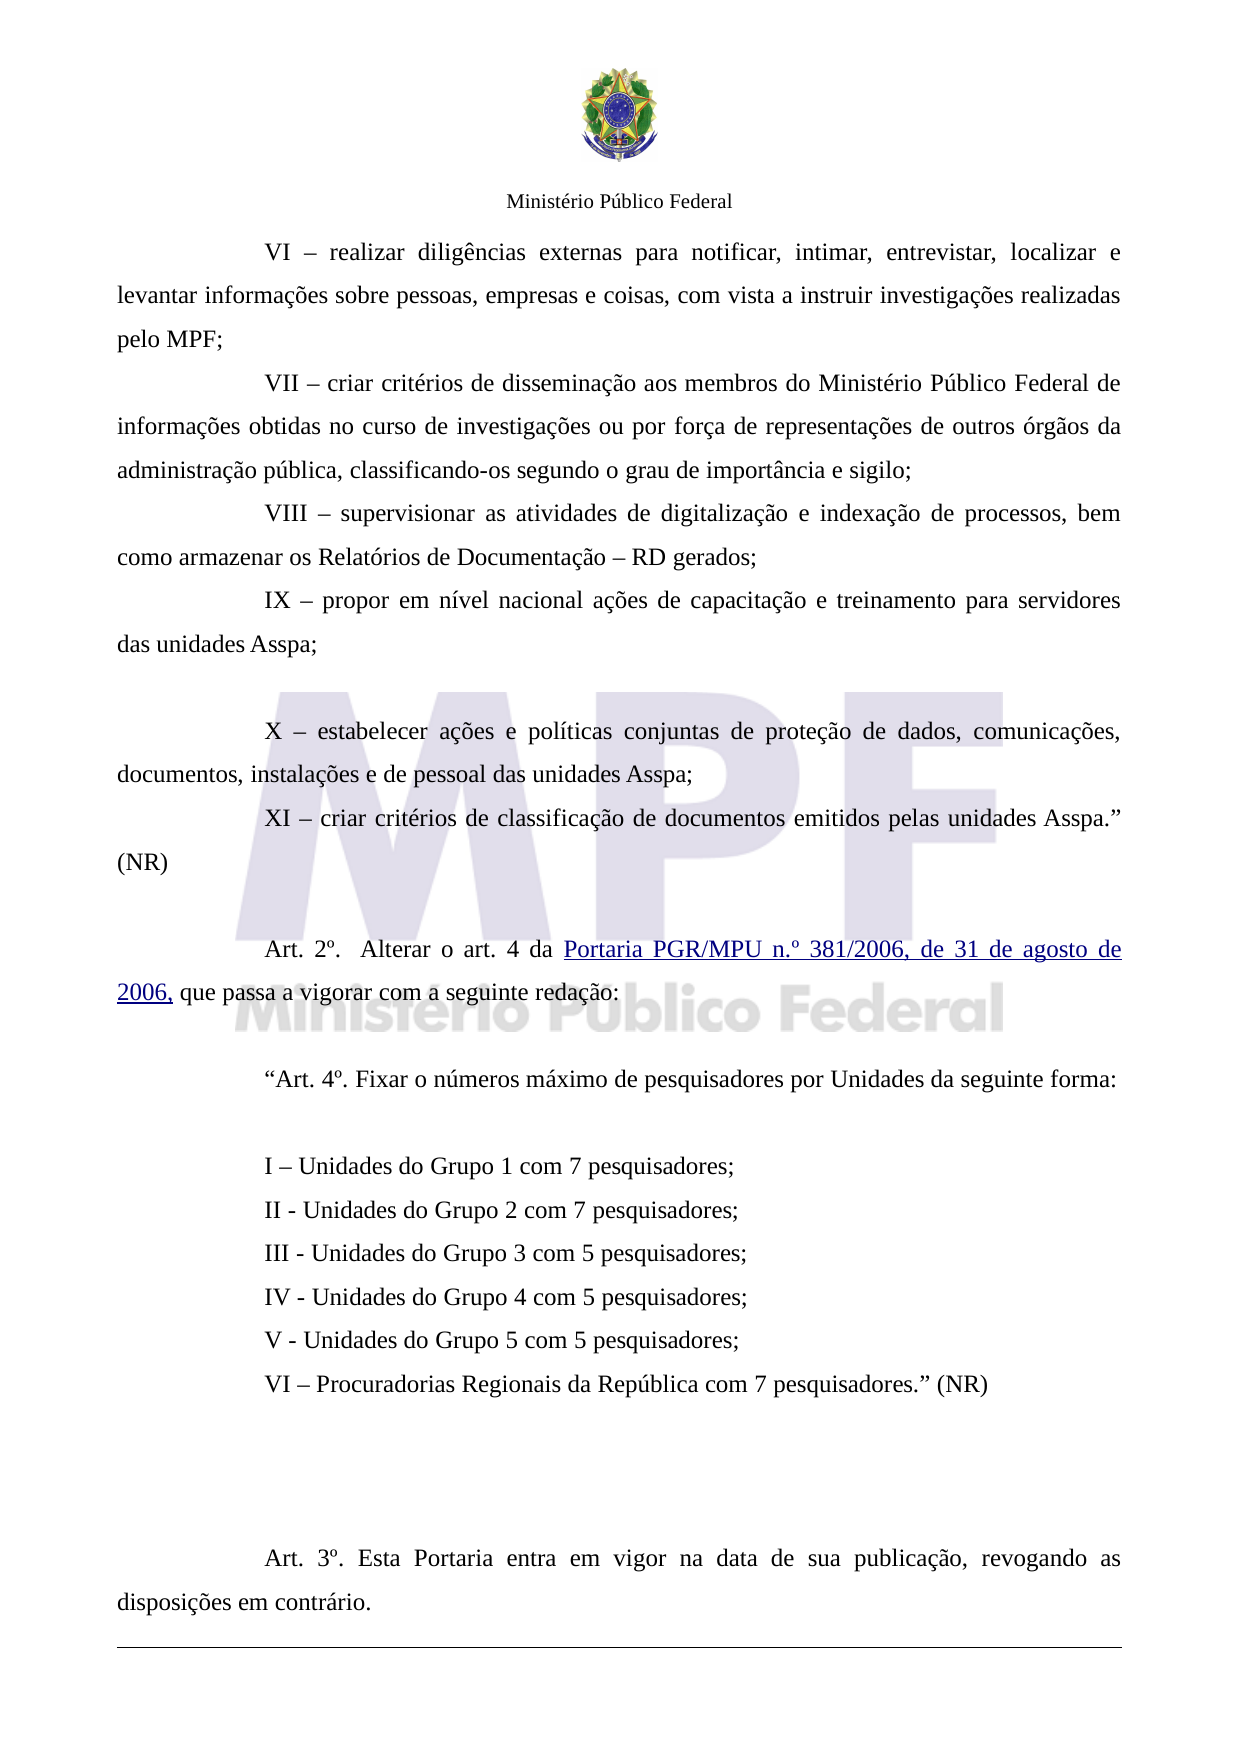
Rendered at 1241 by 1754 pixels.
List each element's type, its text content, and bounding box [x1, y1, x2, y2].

text VII – criar critérios de disseminação aos membros do Ministério Público Federal de informações obtidas no curso de investigações ou por força de representações de outros órgãos da administração pública, classificando-os segundo o grau de importância e sigilo; [117, 367, 1122, 483]
text VI – Procuradorias Regionais da República com 7 pesquisadores.” (NR) [117, 1369, 1122, 1398]
picture [235, 875, 1004, 933]
text X – estabelecer ações e políticas conjuntas de proteção de dados, comunicações, documentos, instalações e de pessoal das unidades Asspa; [117, 716, 1122, 788]
text VI – realizar diligências externas para notificar, intimar, entrevistar, localizar e levantar informações sobre pessoas, empresas e coisas, com vista a instruir investigações realizadas pelo MPF; [117, 237, 1122, 353]
text “Art. 4º. Fixar o números máximo de pesquisadores por Unidades da seguinte forma: [117, 1064, 1122, 1093]
picture [235, 1006, 1004, 1032]
text VIII – supervisionar as atividades de digitalização e indexação de processos, bem como armazenar os Relatórios de Documentação – RD gerados; [117, 498, 1122, 571]
text II - Unidades do Grupo 2 com 7 pesquisadores; [117, 1195, 1122, 1224]
text IX – propor em nível nacional ações de capacitação e treinamento para servidores das unidades Asspa; [117, 585, 1122, 658]
text III - Unidades do Grupo 3 com 5 pesquisadores; [117, 1238, 1122, 1267]
picture [235, 692, 1004, 716]
picture [235, 788, 1004, 803]
text IV - Unidades do Grupo 4 com 5 pesquisadores; [117, 1282, 1122, 1311]
text Art. 2º. Alterar o art. 4 da Portaria PGR/MPU n.º 381/2006, de 31 de agosto de 2006, que passa a vigorar com a seguinte redação: [117, 933, 1122, 1006]
text XI – criar critérios de classificação de documentos emitidos pelas unidades Asspa.” (NR) [117, 803, 1122, 875]
text V - Unidades do Grupo 5 com 5 pesquisadores; [117, 1325, 1122, 1354]
text I – Unidades do Grupo 1 com 7 pesquisadores; [117, 1151, 1122, 1180]
text Art. 3º. Esta Portaria entra em vigor na data de sua publicação, revogando as disposições em contrário. [117, 1543, 1122, 1616]
